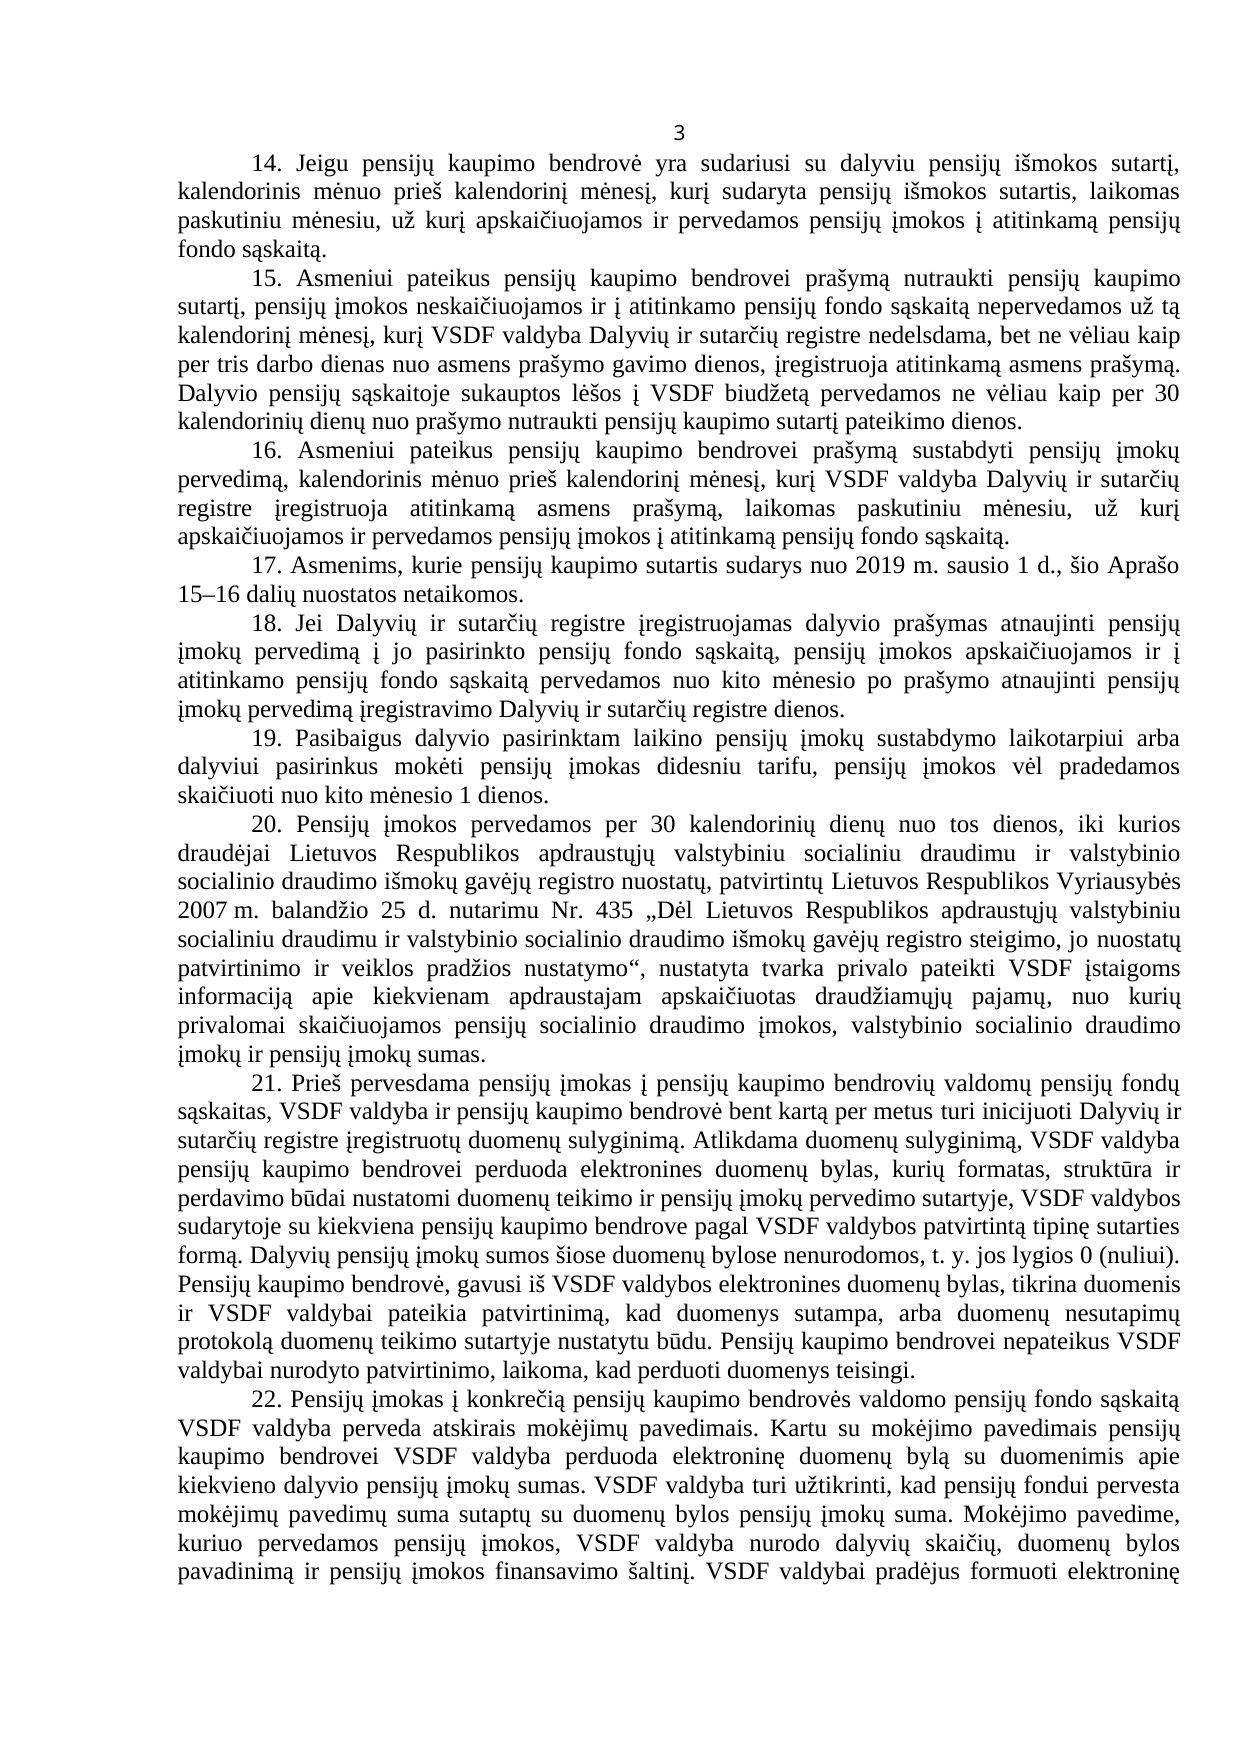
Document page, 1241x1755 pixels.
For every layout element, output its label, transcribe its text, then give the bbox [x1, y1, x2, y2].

text 20. Pensijų įmokos pervedamos per 30 kalendorinių dienų nuo tos dienos, iki kurios draudėjai Lietuvos Respublikos apdraustųjų valstybiniu socialiniu draudimu ir valstybinio socialinio draudimo išmokų gavėjų registro nuostatų, patvirtintų Lietuvos Respublikos Vyriausybės 2007 m. balandžio 25 d. nutarimu Nr. 435 „Dėl Lietuvos Respublikos apdraustųjų valstybiniu socialiniu draudimu ir valstybinio socialinio draudimo išmokų gavėjų registro steigimo, jo nuostatų patvirtinimo ir veiklos pradžios nustatymo“, nustatyta tvarka privalo pateikti VSDF įstaigoms informaciją apie kiekvienam apdraustajam apskaičiuotas draudžiamųjų pajamų, nuo kurių privalomai skaičiuojamos pensijų socialinio draudimo įmokos, valstybinio socialinio draudimo įmokų ir pensijų įmokų sumas. [177, 809, 1181, 1068]
text 17. Asmenims, kurie pensijų kaupimo sutartis sudarys nuo 2019 m. sausio 1 d., šio Aprašo 15–16 dalių nuostatos netaikomos. [177, 550, 1181, 608]
text 21. Prieš pervesdama pensijų įmokas į pensijų kaupimo bendrovių valdomų pensijų fondų sąskaitas, VSDF valdyba ir pensijų kaupimo bendrovė bent kartą per metus turi inicijuoti Dalyvių ir sutarčių registre įregistruotų duomenų sulyginimą. Atlikdama duomenų sulyginimą, VSDF valdyba pensijų kaupimo bendrovei perduoda elektronines duomenų bylas, kurių formatas, struktūra ir perdavimo būdai nustatomi duomenų teikimo ir pensijų įmokų pervedimo sutartyje, VSDF valdybos sudarytoje su kiekviena pensijų kaupimo bendrove pagal VSDF valdybos patvirtintą tipinę sutarties formą. Dalyvių pensijų įmokų sumos šiose duomenų bylose nenurodomos, t. y. jos lygios 0 (nuliui). Pensijų kaupimo bendrovė, gavusi iš VSDF valdybos elektronines duomenų bylas, tikrina duomenis ir VSDF valdybai pateikia patvirtinimą, kad duomenys sutampa, arba duomenų nesutapimų protokolą duomenų teikimo sutartyje nustatytu būdu. Pensijų kaupimo bendrovei nepateikus VSDF valdybai nurodyto patvirtinimo, laikoma, kad perduoti duomenys teisingi. [177, 1068, 1181, 1384]
text 22. Pensijų įmokas į konkrečią pensijų kaupimo bendrovės valdomo pensijų fondo sąskaitą VSDF valdyba perveda atskirais mokėjimų pavedimais. Kartu su mokėjimo pavedimais pensijų kaupimo bendrovei VSDF valdyba perduoda elektroninę duomenų bylą su duomenimis apie kiekvieno dalyvio pensijų įmokų sumas. VSDF valdyba turi užtikrinti, kad pensijų fondui pervesta mokėjimų pavedimų suma sutaptų su duomenų bylos pensijų įmokų suma. Mokėjimo pavedime, kuriuo pervedamos pensijų įmokos, VSDF valdyba nurodo dalyvių skaičių, duomenų bylos pavadinimą ir pensijų įmokos finansavimo šaltinį. VSDF valdybai pradėjus formuoti elektroninę [177, 1384, 1181, 1585]
text 16. Asmeniui pateikus pensijų kaupimo bendrovei prašymą sustabdyti pensijų įmokų pervedimą, kalendorinis mėnuo prieš kalendorinį mėnesį, kurį VSDF valdyba Dalyvių ir sutarčių registre įregistruoja atitinkamą asmens prašymą, laikomas paskutiniu mėnesiu, už kurį apskaičiuojamos ir pervedamos pensijų įmokos į atitinkamą pensijų fondo sąskaitą. [177, 435, 1181, 550]
text 18. Jei Dalyvių ir sutarčių registre įregistruojamas dalyvio prašymas atnaujinti pensijų įmokų pervedimą į jo pasirinkto pensijų fondo sąskaitą, pensijų įmokos apskaičiuojamos ir į atitinkamo pensijų fondo sąskaitą pervedamos nuo kito mėnesio po prašymo atnaujinti pensijų įmokų pervedimą įregistravimo Dalyvių ir sutarčių registre dienos. [177, 608, 1181, 723]
text 14. Jeigu pensijų kaupimo bendrovė yra sudariusi su dalyviu pensijų išmokos sutartį, kalendorinis mėnuo prieš kalendorinį mėnesį, kurį sudaryta pensijų išmokos sutartis, laikomas paskutiniu mėnesiu, už kurį apskaičiuojamos ir pervedamos pensijų įmokos į atitinkamą pensijų fondo sąskaitą. [177, 148, 1181, 263]
text 19. Pasibaigus dalyvio pasirinktam laikino pensijų įmokų sustabdymo laikotarpiui arba dalyviui pasirinkus mokėti pensijų įmokas didesniu tarifu, pensijų įmokos vėl pradedamos skaičiuoti nuo kito mėnesio 1 dienos. [177, 723, 1181, 809]
text 15. Asmeniui pateikus pensijų kaupimo bendrovei prašymą nutraukti pensijų kaupimo sutartį, pensijų įmokos neskaičiuojamos ir į atitinkamo pensijų fondo sąskaitą nepervedamos už tą kalendorinį mėnesį, kurį VSDF valdyba Dalyvių ir sutarčių registre nedelsdama, bet ne vėliau kaip per tris darbo dienas nuo asmens prašymo gavimo dienos, įregistruoja atitinkamą asmens prašymą. Dalyvio pensijų sąskaitoje sukauptos lėšos į VSDF biudžetą pervedamos ne vėliau kaip per 30 kalendorinių dienų nuo prašymo nutraukti pensijų kaupimo sutartį pateikimo dienos. [177, 263, 1181, 435]
